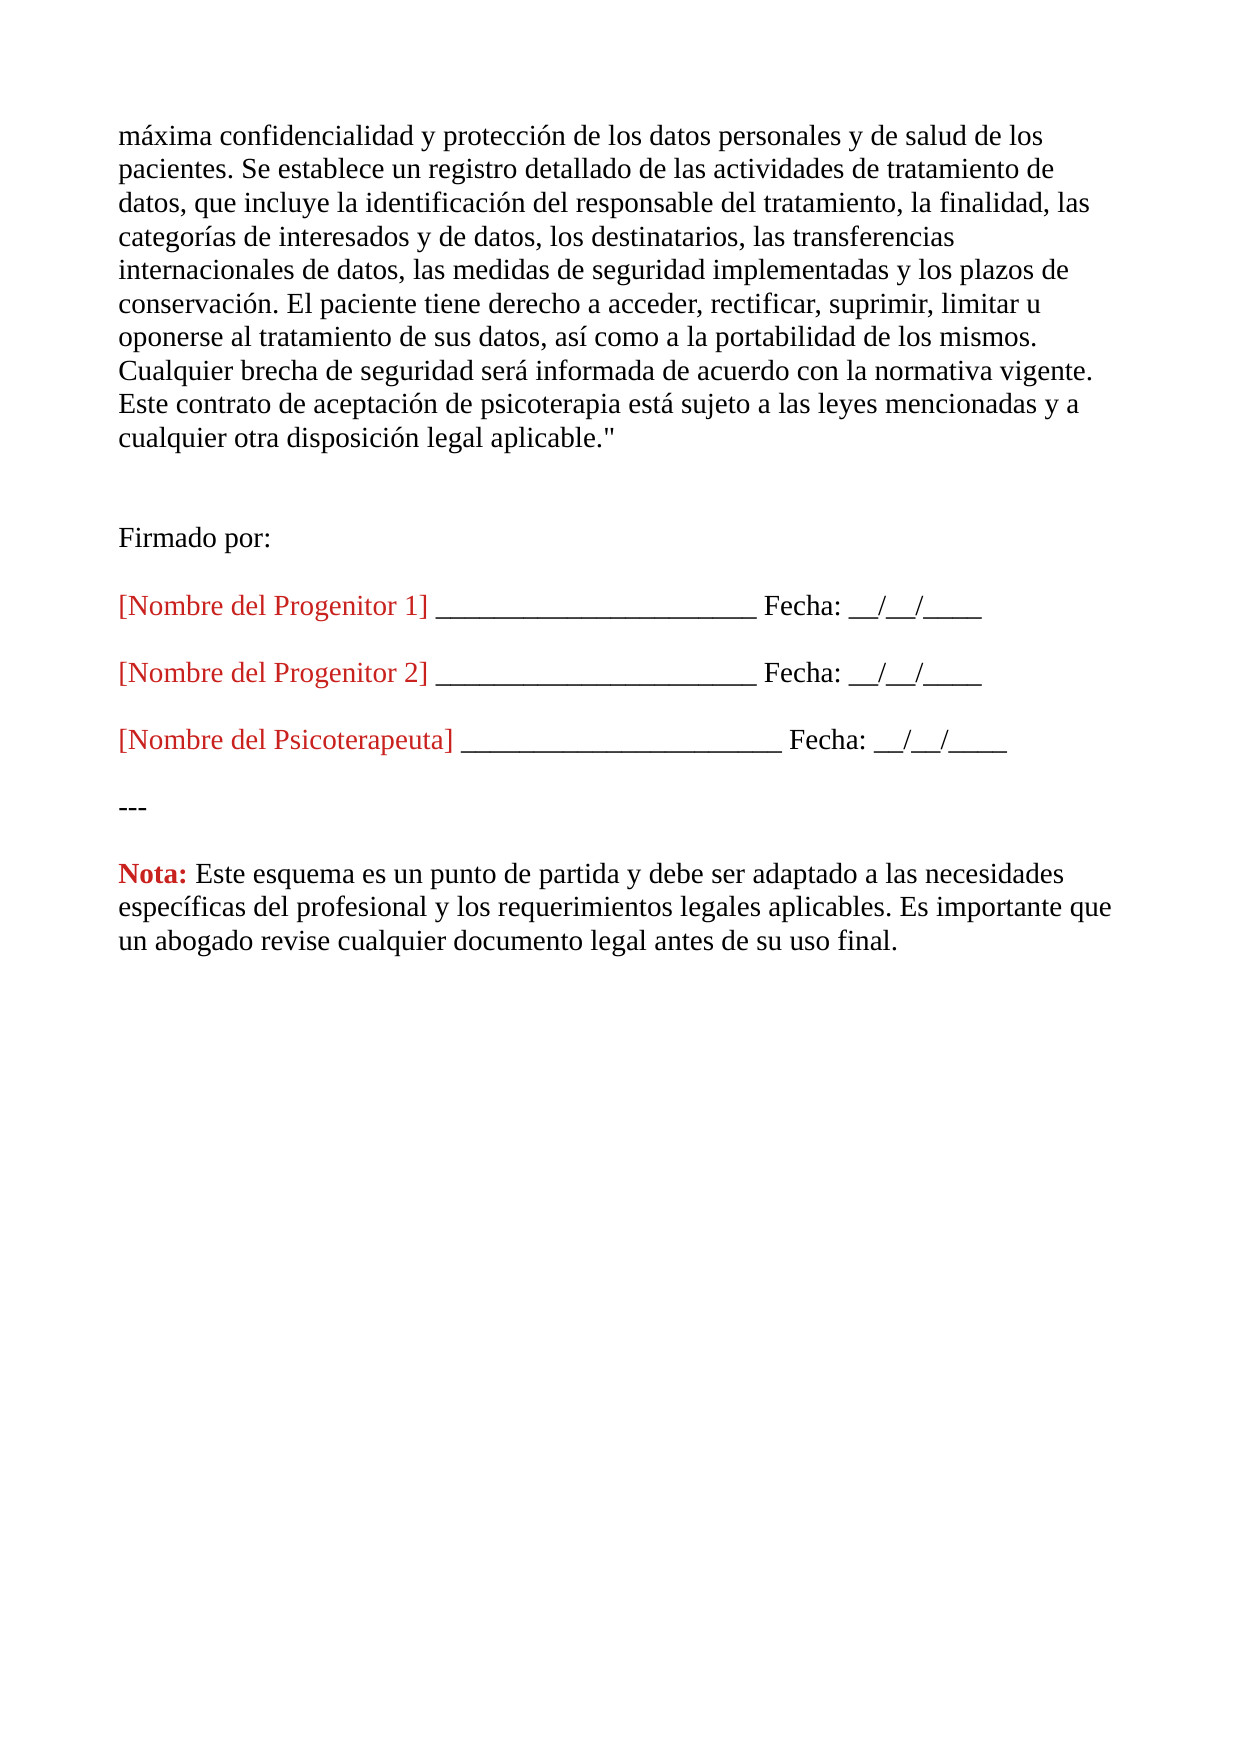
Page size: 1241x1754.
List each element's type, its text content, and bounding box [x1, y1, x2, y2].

text máxima confidencialidad y protección de los datos personales y de salud de los pacientes. Se establece un registro detallado de las actividades de tratamiento de datos, que incluye la identificación del responsable del tratamiento, la finalidad, las categorías de interesados y de datos, los destinatarios, las transferencias internacionales de datos, las medidas de seguridad implementadas y los plazos de conservación. El paciente tiene derecho a acceder, rectificar, suprimir, limitar u oponerse al tratamiento de sus datos, así como a la portabilidad de los mismos. Cualquier brecha de seguridad será informada de acuerdo con la normativa vigente. Este contrato de aceptación de psicoterapia está sujeto a las leyes mencionadas y a cualquier otra disposición legal aplicable." [118, 118, 1122, 453]
text [Nombre del Progenitor 2] ______________________ Fecha: __/__/____ [118, 655, 1122, 688]
text [Nombre del Psicoterapeuta] ______________________ Fecha: __/__/____ [118, 722, 1122, 755]
text [Nombre del Progenitor 1] ______________________ Fecha: __/__/____ [118, 588, 1122, 621]
text --- [118, 789, 1122, 822]
text Nota: Este esquema es un punto de partida y debe ser adaptado a las necesidades específicas del profesional y los requerimientos legales aplicables. Es importante que un abogado revise cualquier documento legal antes de su uso final. [118, 856, 1122, 957]
text Firmado por: [118, 521, 1122, 554]
